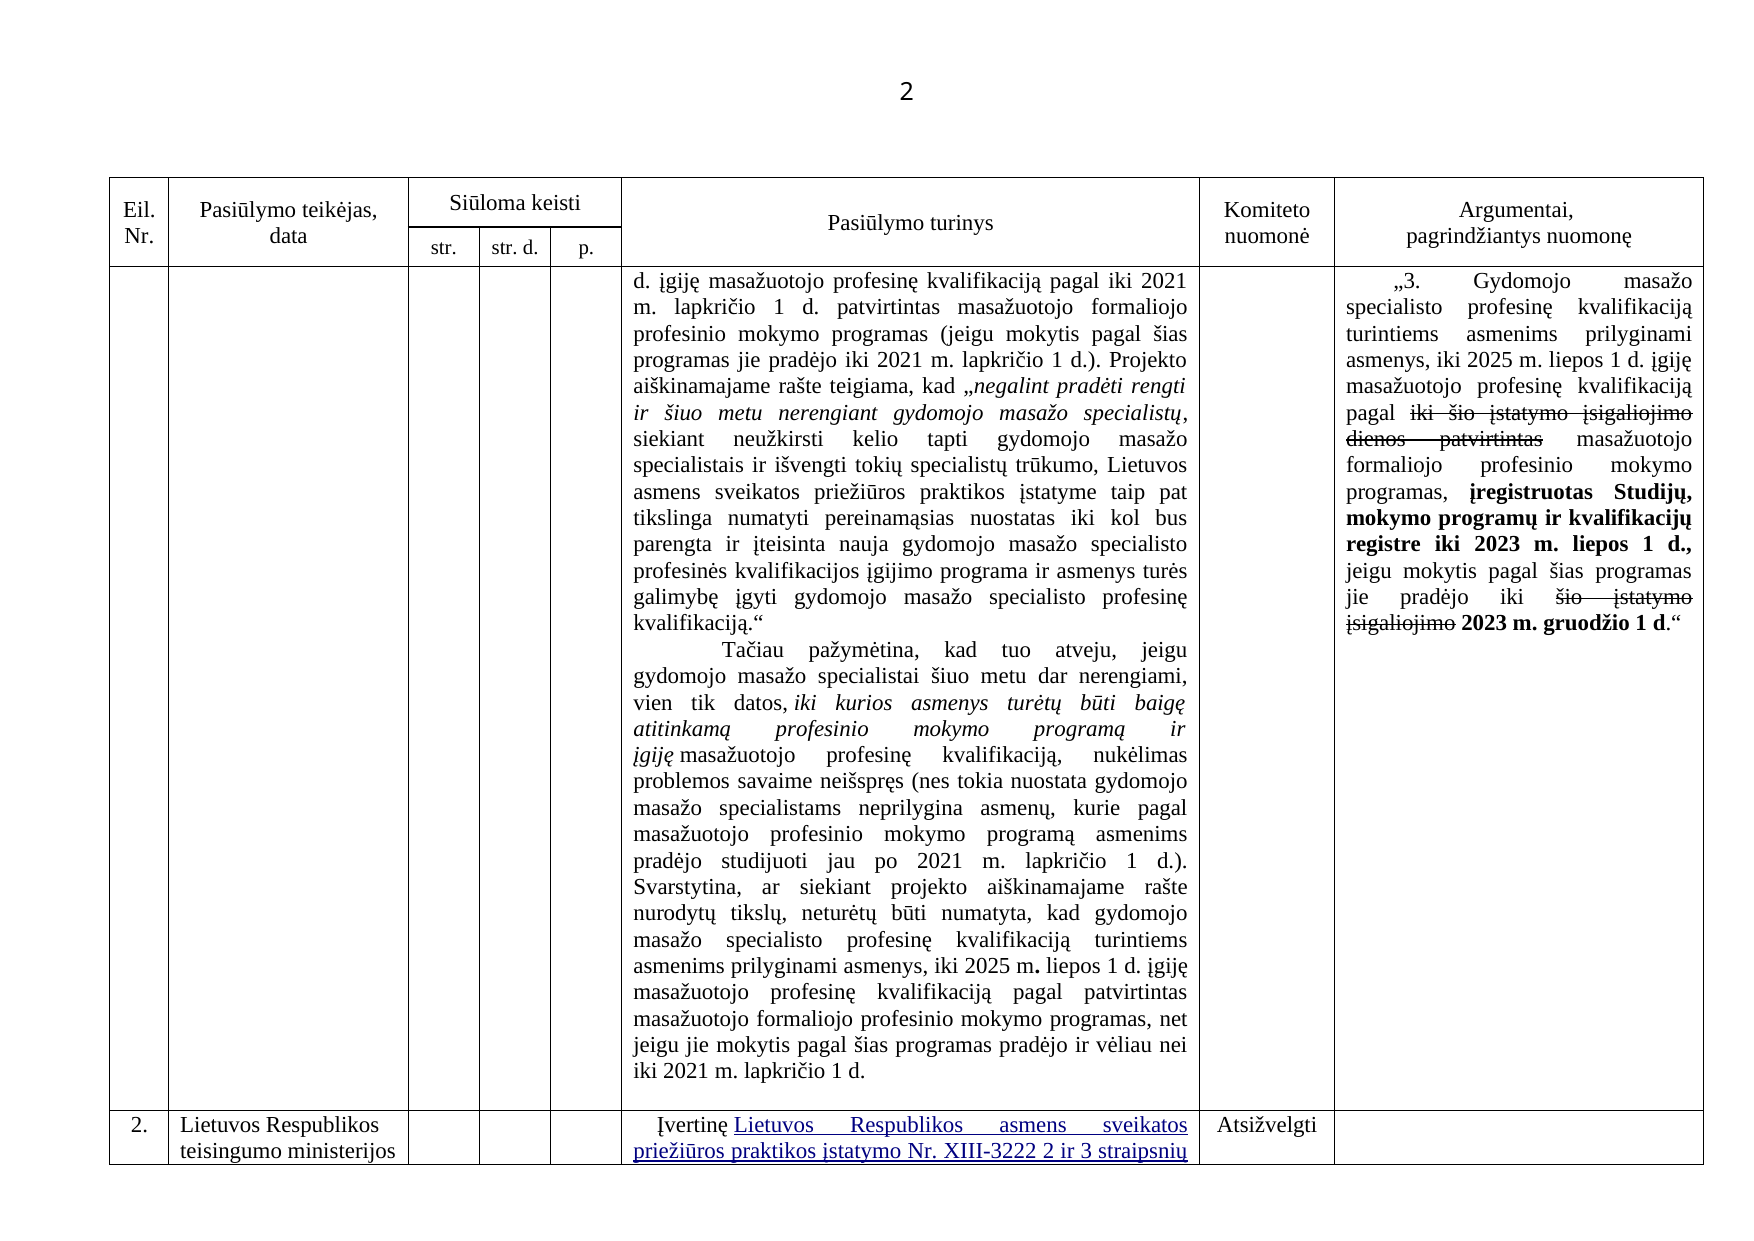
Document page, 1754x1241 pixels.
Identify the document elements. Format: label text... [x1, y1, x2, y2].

table_cell [1200, 267, 1334, 1110]
table_cell [480, 1111, 550, 1164]
table_cell [551, 1111, 621, 1164]
table_cell [110, 267, 168, 1110]
table_cell p. [551, 228, 621, 266]
table_header Eil. Nr. [110, 178, 168, 266]
table_cell d. įgiję masažuotojo profesinę kvalifikaciją pagal iki 2021 m. lapkričio 1 d. patvirtintas masažuotojo formaliojo profesinio mokymo programas (jeigu mokytis pagal šias programas jie pradėjo iki 2021 m. lapkričio 1 d.). Projekto aiškinamajame rašte teigiama, kad „negalint pradėti rengti ir šiuo metu nerengiant gydomojo masažo specialistų, siekiant neužkirsti kelio tapti gydomojo masažo specialistais ir išvengti tokių specialistų trūkumo, Lietuvos asmens sveikatos priežiūros praktikos įstatyme taip pat tikslinga numatyti pereinamąsias nuostatas iki kol bus parengta ir įteisinta nauja gydomojo masažo specialisto profesinės kvalifikacijos įgijimo programa ir asmenys turės galimybę įgyti gydomojo masažo specialisto profesinę kvalifikaciją.“ Tačiau pažymėtina, kad tuo atveju, jeigu gydomojo masažo specialistai šiuo metu dar nerengiami, vien tik datos, iki kurios asmenys turėtų būti baigę atitinkamą profesinio mokymo programą ir įgiję masažuotojo profesinę kvalifikaciją, nukėlimas problemos savaime neišspręs (nes tokia nuostata gydomojo masažo specialistams neprilygina asmenų, kurie pagal masažuotojo profesinio mokymo programą asmenims pradėjo studijuoti jau po 2021 m. lapkričio 1 d.). Svarstytina, ar siekiant projekto aiškinamajame rašte nurodytų tikslų, neturėtų būti numatyta, kad gydomojo masažo specialisto profesinę kvalifikaciją turintiems asmenims prilyginami asmenys, iki 2025 m. liepos 1 d. įgiję masažuotojo profesinę kvalifikaciją pagal patvirtintas masažuotojo formaliojo profesinio mokymo programas, net jeigu jie mokytis pagal šias programas pradėjo ir vėliau nei iki 2021 m. lapkričio 1 d. [622, 267, 1199, 1110]
table_cell Lietuvos Respublikos teisingumo ministerijos [169, 1111, 408, 1164]
table_cell [1335, 1111, 1703, 1164]
table_header Siūloma keisti [409, 178, 621, 226]
table_cell [169, 267, 408, 1110]
table_header Komiteto nuomonė [1200, 178, 1334, 266]
table_cell „3. Gydomojo masažo specialisto profesinę kvalifikaciją turintiems asmenims prilyginami asmenys, iki 2025 m. liepos 1 d. įgiję masažuotojo profesinę kvalifikaciją pagal iki šio įstatymo įsigaliojimo dienos patvirtintas masažuotojo formaliojo profesinio mokymo programas, įregistruotas Studijų, mokymo programų ir kvalifikacijų registre iki 2023 m. liepos 1 d., jeigu mokytis pagal šias programas jie pradėjo iki šio įstatymo įsigaliojimo 2023 m. gruodžio 1 d.“ [1335, 267, 1703, 1110]
table_header Argumentai, pagrindžiantys nuomonę [1335, 178, 1703, 266]
table_header Pasiūlymo teikėjas, data [169, 178, 408, 266]
table_cell [409, 1111, 479, 1164]
table_cell str. [409, 228, 479, 266]
table_cell Įvertinę Lietuvos Respublikos asmens sveikatos priežiūros praktikos įstatymo Nr. XIII-3222 2 ir 3 straipsnių [622, 1111, 1199, 1164]
table_header Pasiūlymo turinys [622, 178, 1199, 266]
table_cell Atsižvelgti [1200, 1111, 1334, 1164]
table_cell str. d. [480, 228, 550, 266]
table_cell 2. [110, 1111, 168, 1164]
table_cell [480, 267, 550, 1110]
table_cell [551, 267, 621, 1110]
table_cell [409, 267, 479, 1110]
